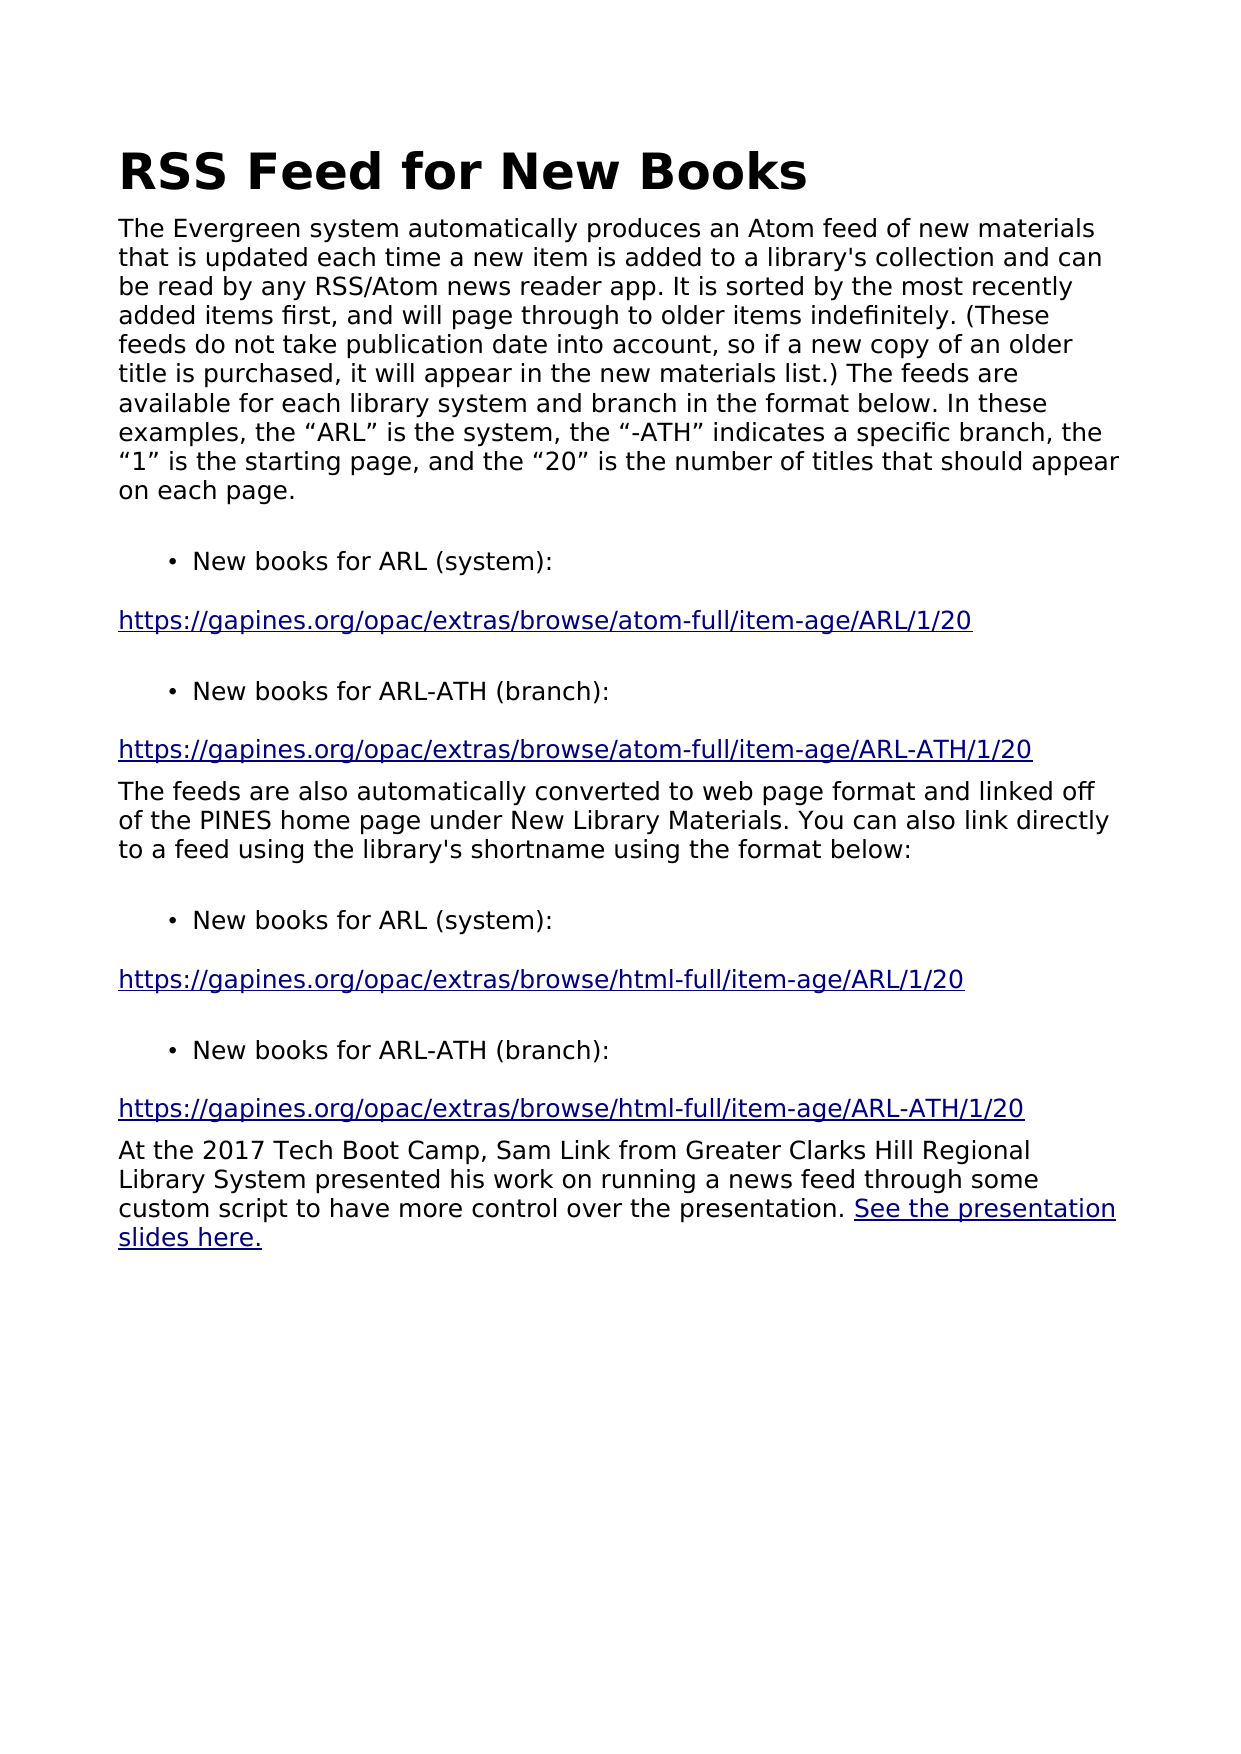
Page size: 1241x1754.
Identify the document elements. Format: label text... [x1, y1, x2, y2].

text https://gapines.org/opac/extras/browse/html-full/item-age/ARL/1/20 [118, 965, 1122, 994]
text The feeds are also automatically converted to web page format and linked off of the PINES home page under New Library Materials. You can also link directly to a feed using the library's shortname using the format below: [118, 777, 1122, 864]
list New books for ARL-ATH (branch): [177, 677, 1122, 735]
list New books for ARL (system): [177, 906, 1122, 965]
list New books for ARL (system): [177, 547, 1122, 606]
list New books for ARL-ATH (branch): [177, 1036, 1122, 1094]
text https://gapines.org/opac/extras/browse/html-full/item-age/ARL-ATH/1/20 [118, 1094, 1122, 1123]
text The Evergreen system automatically produces an Atom feed of new materials that is updated each time a new item is added to a library's collection and can be read by any RSS/Atom news reader app. It is sorted by the most recently added items first, and will page through to older items indefinitely. (These feeds do not take publication date into account, so if a new copy of an older title is purchased, it will appear in the new materials list.) The feeds are available for each library system and branch in the format below. In these examples, the “ARL” is the system, the “-ATH” indicates a specific branch, the “1” is the starting page, and the “20” is the number of titles that should appear on each page. [118, 214, 1122, 506]
text https://gapines.org/opac/extras/browse/atom-full/item-age/ARL-ATH/1/20 [118, 735, 1122, 764]
subtitle RSS Feed for New Books [118, 143, 1122, 201]
text At the 2017 Tech Boot Camp, Sam Link from Greater Clarks Hill Regional Library System presented his work on running a news feed through some custom script to have more control over the presentation. See the presentation slides here. [118, 1136, 1122, 1253]
text https://gapines.org/opac/extras/browse/atom-full/item-age/ARL/1/20 [118, 606, 1122, 635]
